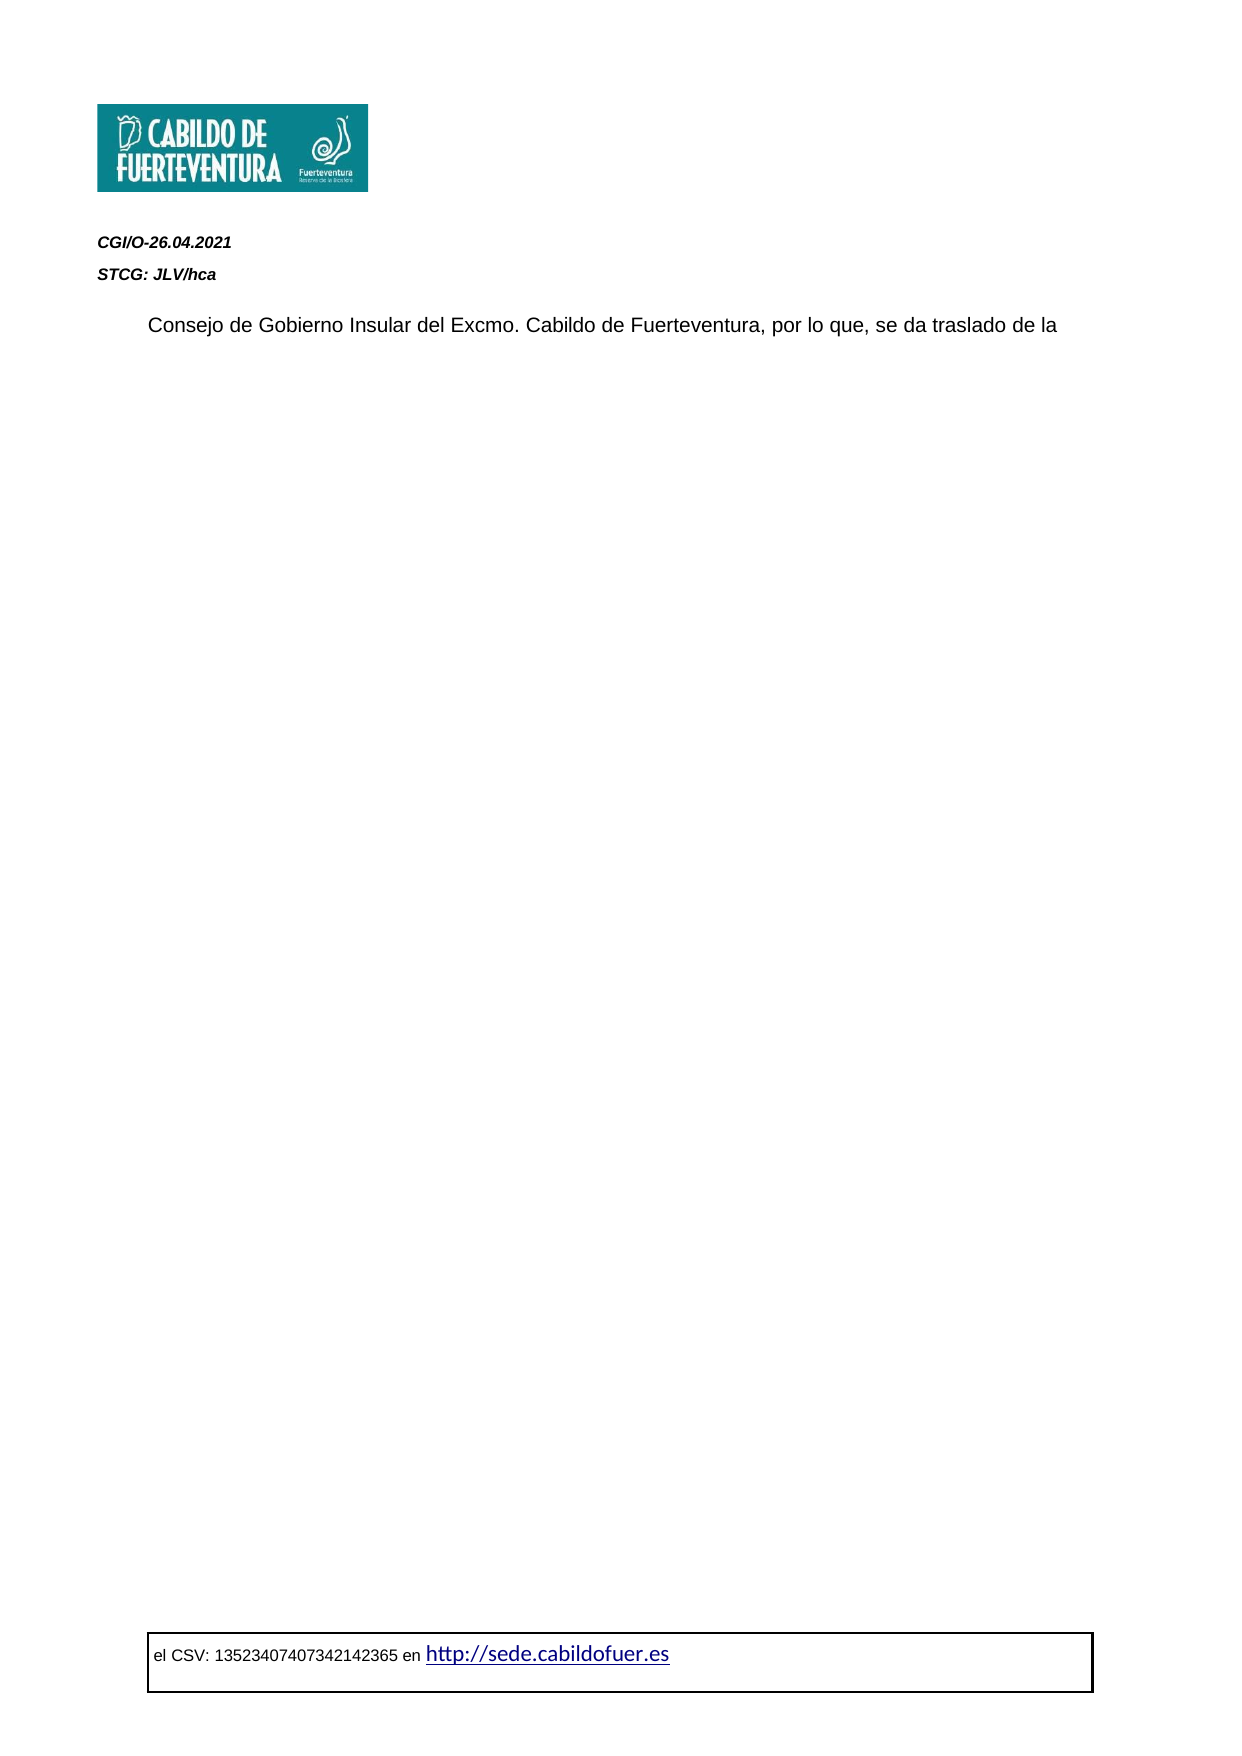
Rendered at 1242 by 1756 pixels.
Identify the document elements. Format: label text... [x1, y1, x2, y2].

text Consejo de Gobierno Insular del Excmo. Cabildo de Fuerteventura, por lo que, se da traslado de la [148, 313, 1094, 337]
